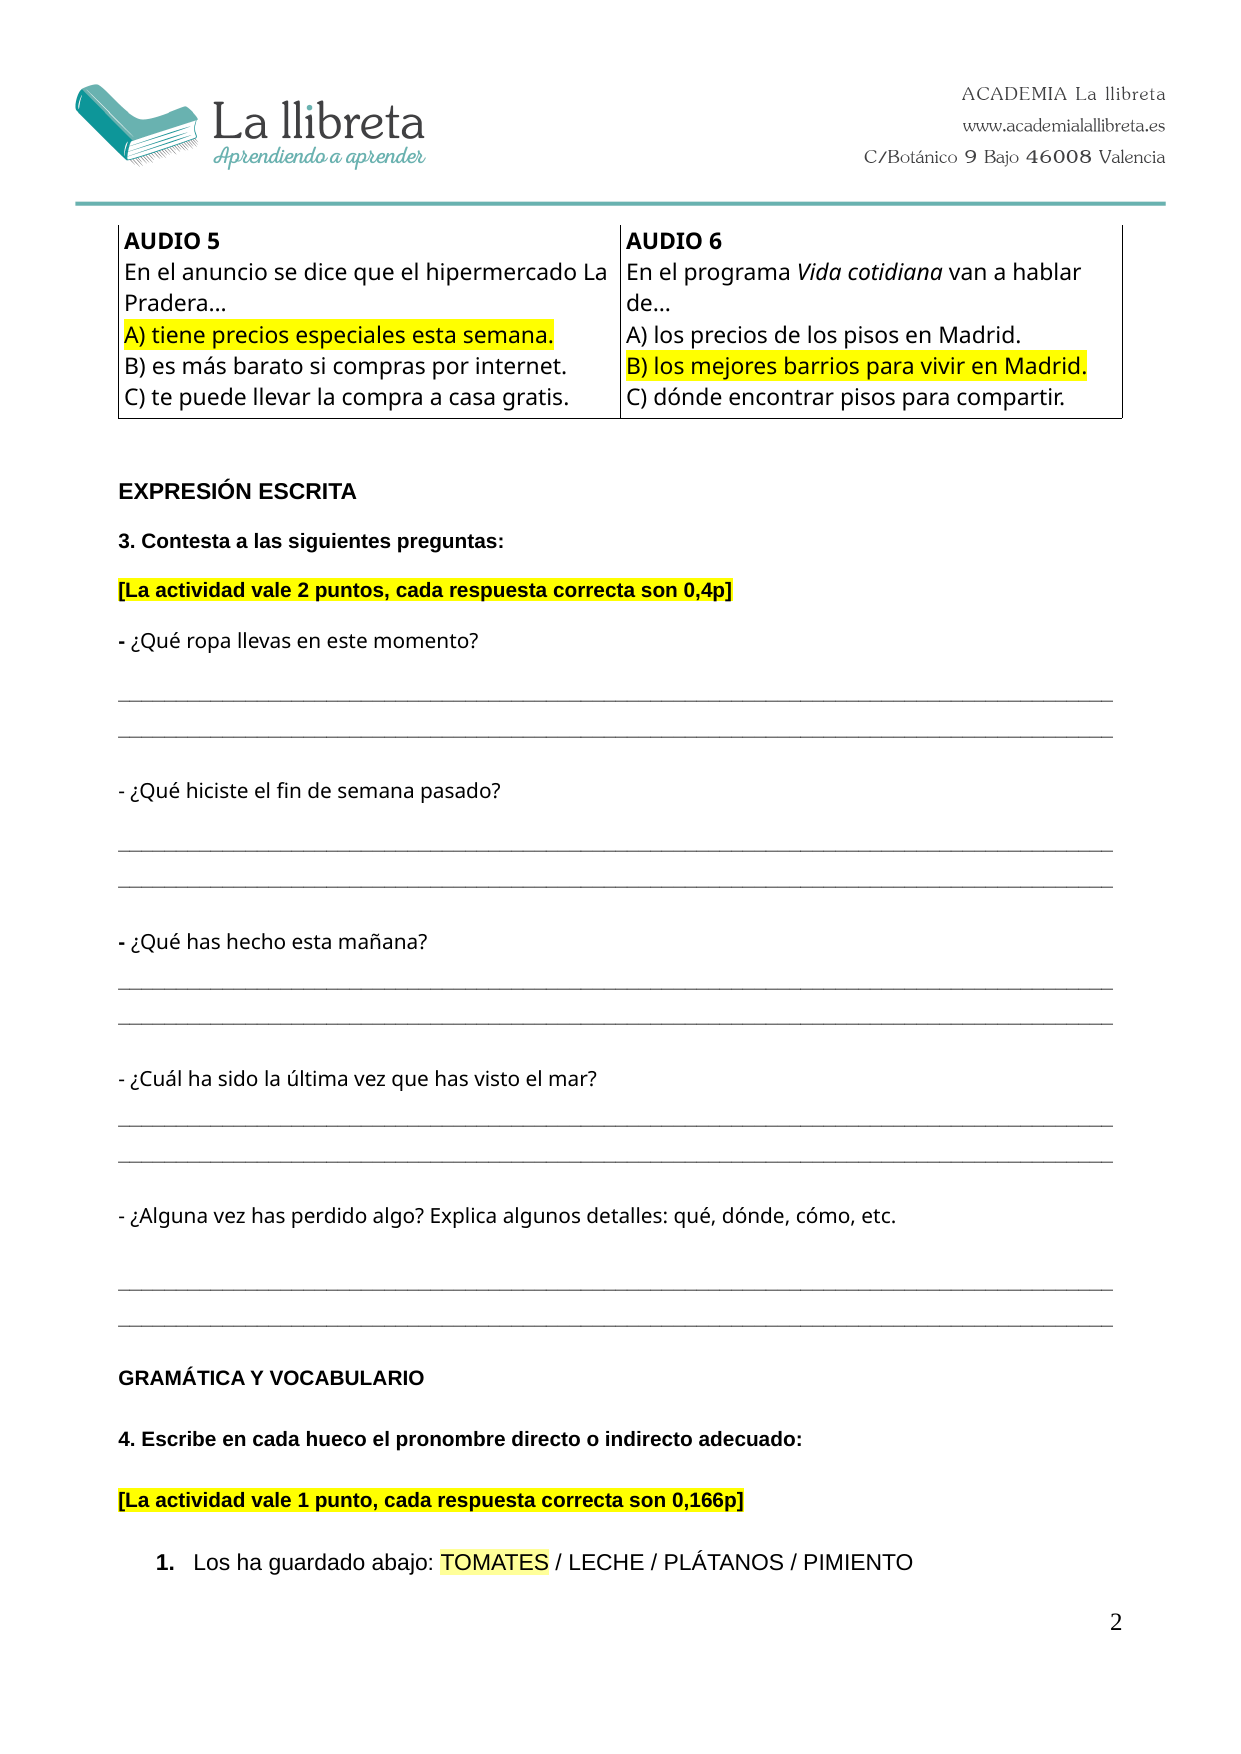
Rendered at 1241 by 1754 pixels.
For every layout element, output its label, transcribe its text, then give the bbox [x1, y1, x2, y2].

text - ¿Qué hiciste el fin de semana pasado? [118, 777, 1122, 805]
text - ¿Cuál ha sido la última vez que has visto el mar?____________________________________________________________________________________________________________________________________________________________________________ [118, 1064, 1122, 1164]
text - ¿Alguna vez has perdido algo? Explica algunos detalles: qué, dónde, cómo, etc. [118, 1202, 1122, 1230]
text 3. Contesta a las siguientes preguntas: [118, 528, 1122, 552]
text - ¿Qué ropa llevas en este momento? [118, 626, 1122, 655]
list Los ha guardado abajo: TOMATES / LECHE / PLÁTANOS / PIMIENTO [156, 1549, 1122, 1575]
text GRAMÁTICA Y VOCABULARIO [118, 1366, 1122, 1390]
text - ¿Qué has hecho esta mañana?____________________________________________________________________________________________________________________________________________________________________________ [118, 927, 1122, 1027]
text ____________________________________________________________________________________________________________________________________________________________________________ [118, 830, 1122, 890]
text [La actividad vale 2 puntos, cada respuesta correcta son 0,4p] [118, 577, 1122, 601]
text ____________________________________________________________________________________________________________________________________________________________________________ [118, 1269, 1122, 1329]
table_cell AUDIO 5 En el anuncio se dice que el hipermercado La Pradera… A) tiene precios especiales esta semana. B) es más barato si compras por internet. C) te puede llevar la compra a casa gratis. [119, 225, 620, 418]
table_cell AUDIO 6 En el programa Vida cotidiana van a hablar de… A) los precios de los pisos en Madrid. B) los mejores barrios para vivir en Madrid. C) dónde encontrar pisos para compartir. [621, 225, 1122, 418]
text [La actividad vale 1 punto, cada respuesta correcta son 0,166p] [118, 1488, 1122, 1512]
text ____________________________________________________________________________________________________________________________________________________________________________ [118, 680, 1122, 740]
picture [0, 0, 1241, 225]
text EXPRESIÓN ESCRITA [118, 478, 1122, 504]
text 4. Escribe en cada hueco el pronombre directo o indirecto adecuado: [118, 1427, 1122, 1451]
